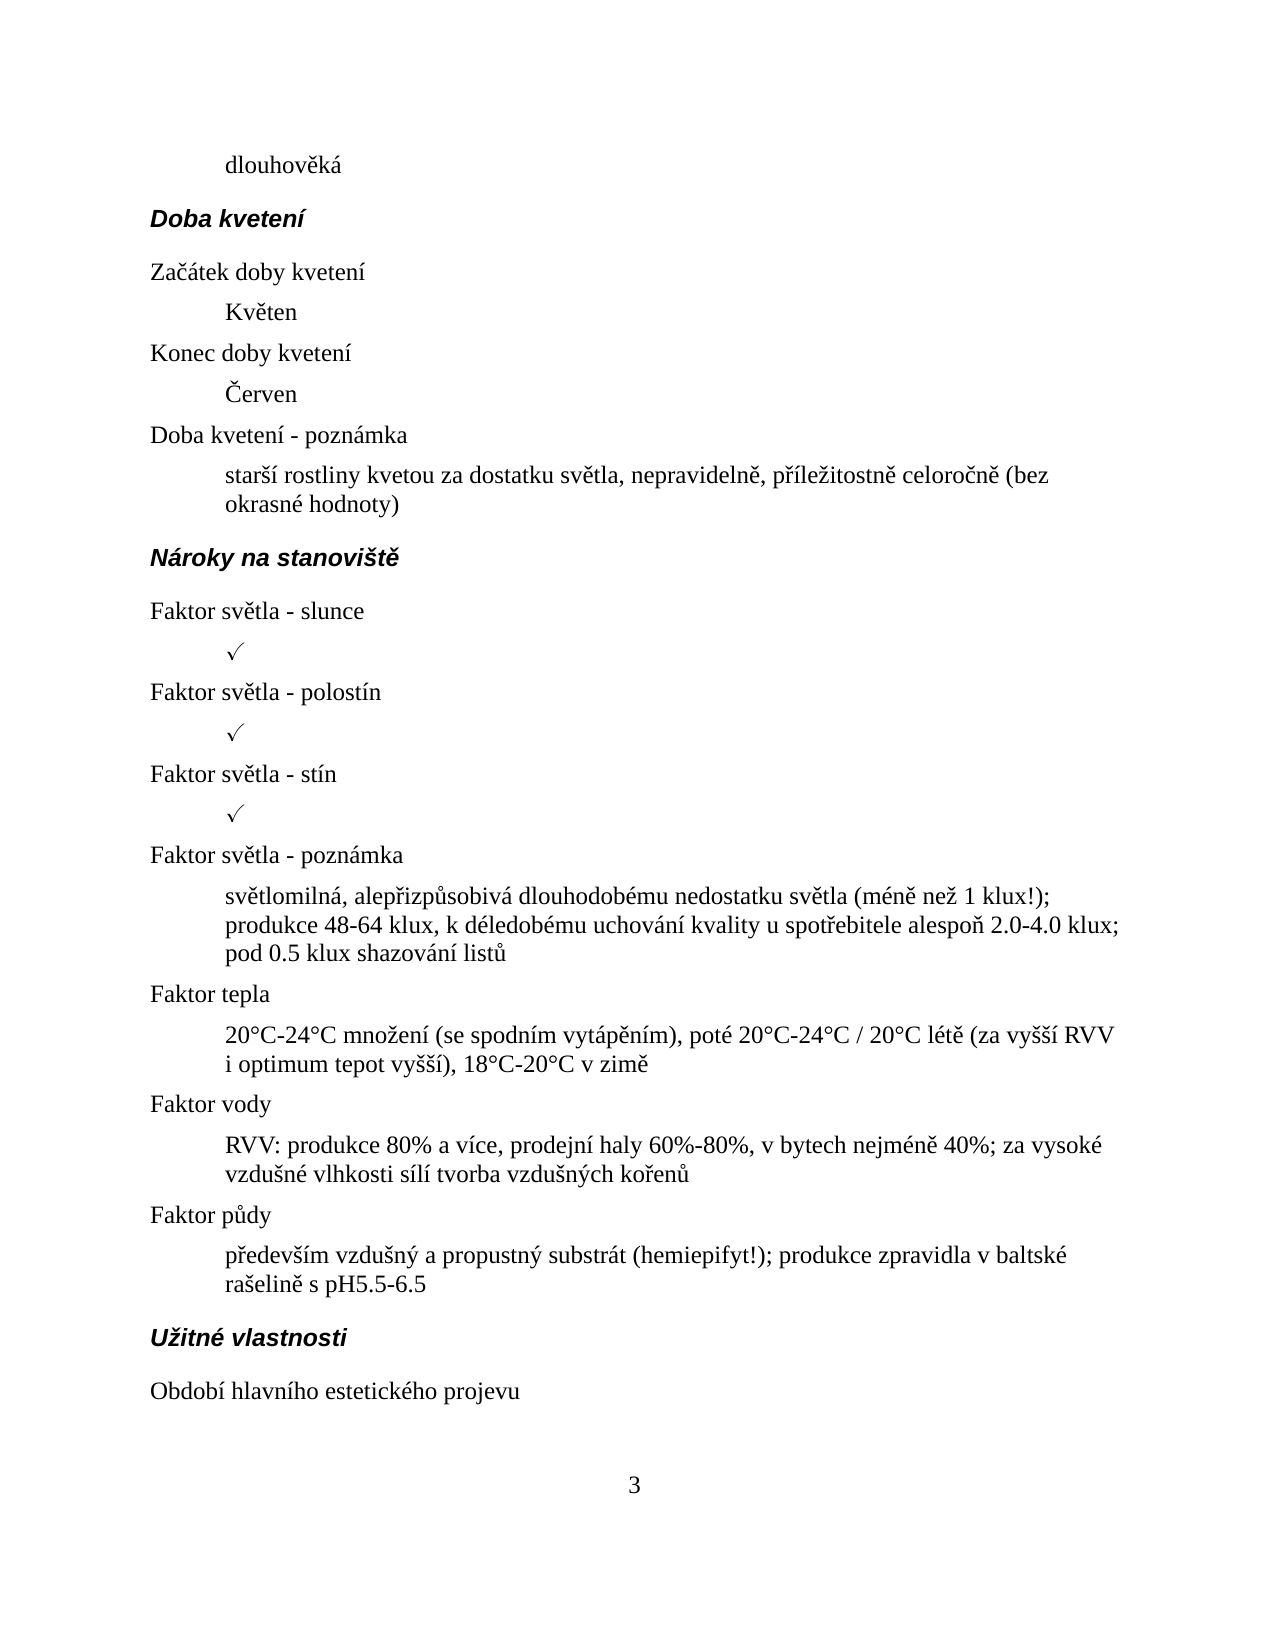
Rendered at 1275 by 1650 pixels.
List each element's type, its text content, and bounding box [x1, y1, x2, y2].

text světlomilná, alepřizpůsobivá dlouhodobému nedostatku světla (méně než 1 klux!); produkce 48-64 klux, k déledobému uchování kvality u spotřebitele alespoň 2.0-4.0 klux; pod 0.5 klux shazování listů [225, 881, 1125, 967]
text Faktor světla - slunce [150, 596, 1125, 625]
text Období hlavního estetického projevu [150, 1376, 1125, 1405]
text starší rostliny kvetou za dostatku světla, nepravidelně, příležitostně celoročně (bez okrasné hodnoty) [225, 460, 1125, 518]
text Květen [225, 297, 1125, 326]
text 20°C-24°C množení (se spodním vytápěním), poté 20°C-24°C / 20°C létě (za vyšší RVV i optimum tepot vyšší), 18°C-20°C v zimě [225, 1020, 1125, 1077]
text dlouhověká [225, 150, 1125, 179]
text Faktor tepla [150, 979, 1125, 1008]
text Začátek doby kvetení [150, 257, 1125, 286]
text Faktor světla - poznámka [150, 840, 1125, 869]
text Faktor světla - polostín [150, 677, 1125, 706]
text Faktor půdy [150, 1200, 1125, 1228]
subtitle Užitné vlastnosti [150, 1323, 1125, 1351]
text Konec doby kvetení [150, 338, 1125, 367]
text ✓ [225, 718, 1125, 747]
text Červen [225, 379, 1125, 408]
text ✓ [225, 637, 1125, 665]
text především vzdušný a propustný substrát (hemiepifyt!); produkce zpravidla v baltské rašelině s pH5.5-6.5 [225, 1240, 1125, 1298]
text Faktor vody [150, 1089, 1125, 1118]
subtitle Doba kvetení [150, 204, 1125, 232]
text ✓ [225, 799, 1125, 828]
text Faktor světla - stín [150, 759, 1125, 788]
text RVV: produkce 80% a více, prodejní haly 60%-80%, v bytech nejméně 40%; za vysoké vzdušné vlhkosti sílí tvorba vzdušných kořenů [225, 1130, 1125, 1188]
text Doba kvetení - poznámka [150, 420, 1125, 448]
subtitle Nároky na stanoviště [150, 543, 1125, 571]
